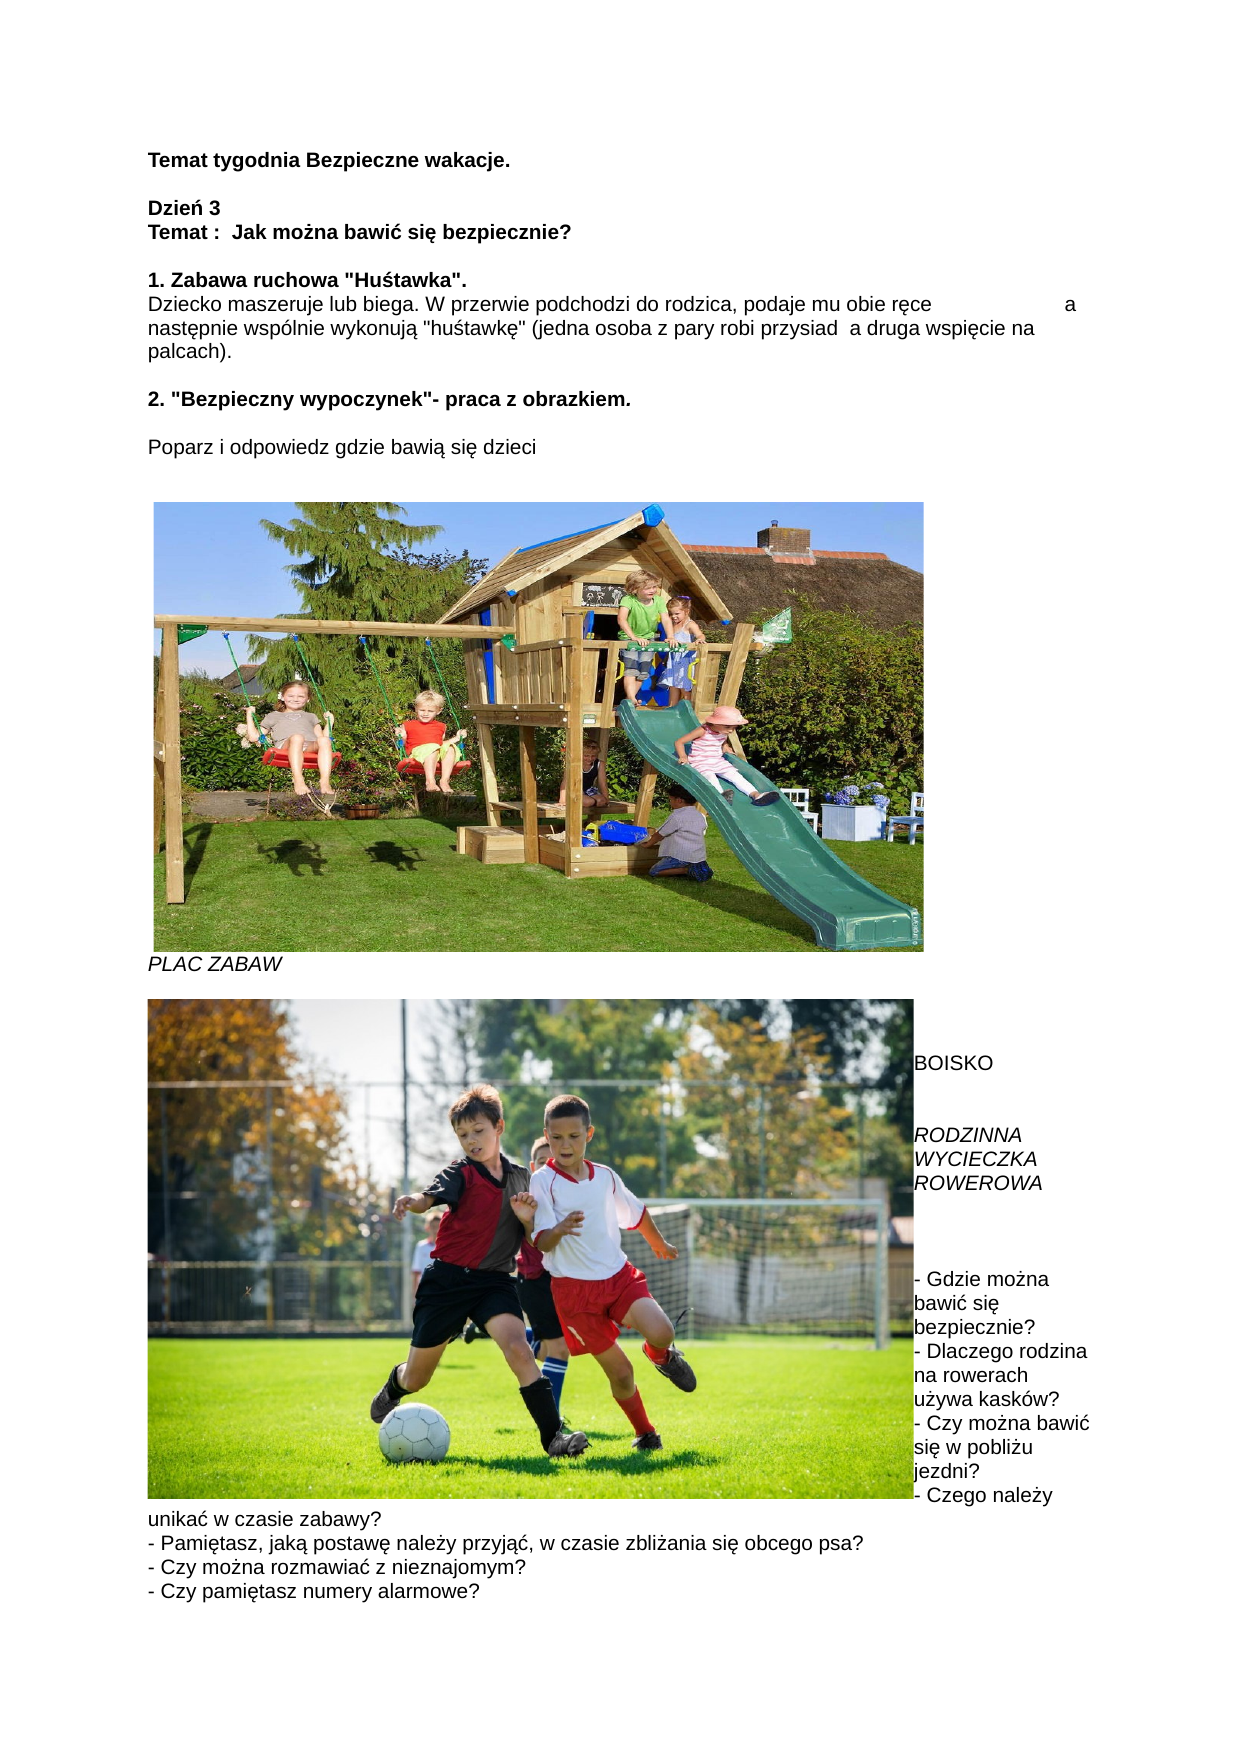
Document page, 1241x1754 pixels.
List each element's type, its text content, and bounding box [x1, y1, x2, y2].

text Temat : Jak można bawić się bezpiecznie? [148, 219, 1093, 243]
text - Czego należy unikać w czasie zabawy? [148, 1483, 1093, 1531]
text 1. Zabawa ruchowa "Huśtawka". [148, 267, 1093, 291]
text Poparz i odpowiedz gdzie bawią się dzieci [148, 435, 1093, 459]
text - Czy można rozmawiać z nieznajomym? [148, 1554, 1093, 1578]
text - Dlaczego rodzina na rowerach używa kasków? [914, 1339, 1093, 1411]
text RODZINNA WYCIECZKA ROWEROWA [914, 1123, 1093, 1195]
text Temat tygodnia Bezpieczne wakacje. [148, 148, 1093, 172]
text - Gdzie można bawić się bezpiecznie? [914, 1267, 1093, 1339]
text Dziecko maszeruje lub biega. W przerwie podchodzi do rodzica, podaje mu obie ręce a następnie wspólnie wykonują "huśtawkę" (jedna osoba z pary robi przysiad a druga wspięcie na palcach). [148, 291, 1093, 363]
text - Czy można bawić się w pobliżu jezdni? [914, 1411, 1093, 1483]
text PLAC ZABAW [148, 951, 1093, 975]
text 2. "Bezpieczny wypoczynek"- praca z obrazkiem. [148, 387, 1093, 411]
text - Czy pamiętasz numery alarmowe? [148, 1578, 1093, 1602]
text BOISKO [914, 1051, 1093, 1075]
text - Pamiętasz, jaką postawę należy przyjąć, w czasie zbliżania się obcego psa? [148, 1531, 1093, 1554]
text Dzień 3 [148, 196, 1093, 219]
